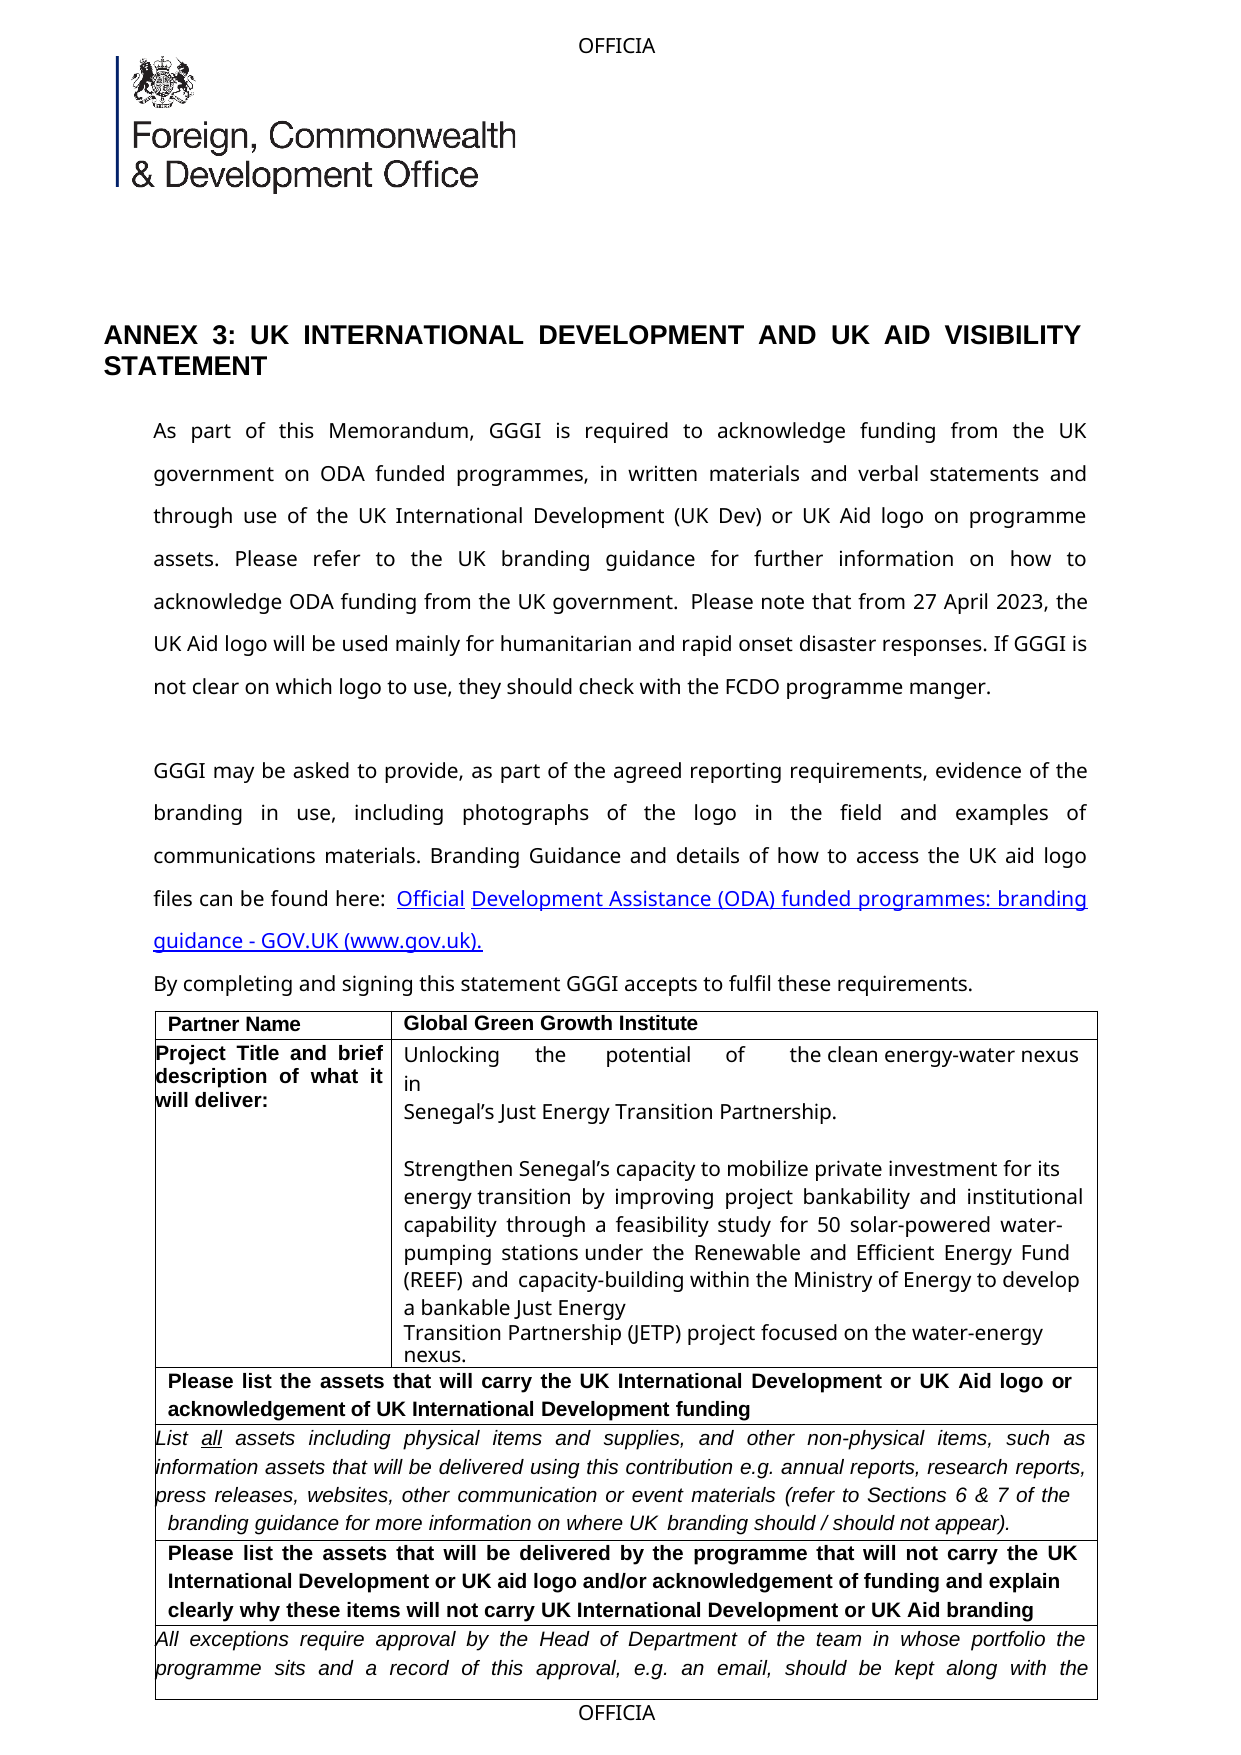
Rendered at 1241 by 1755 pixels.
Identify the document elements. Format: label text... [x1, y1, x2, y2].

table_cell List all assets including physical items and supplies, and other non-physical items, such as information assets that will be delivered using this contribution e.g. annual reports, research reports, press releases, websites, other communication or event materials (refer to Sections 6 & 7 of the branding guidance for more information on where UK branding should / should not appear). [156, 1425, 1097, 1539]
table_cell Unlocking the potential of the clean energy-water nexus in Senegal’s Just Energy Transition Partnership. Strengthen Senegal’s capacity to mobilize private investment for its energy transition by improving project bankability and institutional capability through a feasibility study for 50 solar-powered water-pumping stations under the Renewable and Efficient Energy Fund (REEF) and capacity-building within the Ministry of Energy to develop a bankable Just Energy Transition Partnership (JETP) project focused on the water-energy nexus. [392, 1040, 1097, 1367]
table_header Partner Name [156, 1012, 391, 1039]
text By completing and signing this statement GGGI accepts to fulfil these requirements. [153, 969, 1137, 997]
text GGGI may be asked to provide, as part of the agreed reporting requirements, evidence of the branding in use, including photographs of the logo in the field and examples of communications materials. Branding Guidance and details of how to access the UK aid logo files can be found here: Official Development Assistance (ODA) funded programmes: branding guidance - GOV.UK (www.gov.uk). [153, 756, 1088, 955]
table_cell Please list the assets that will carry the UK International Development or UK Aid logo or acknowledgement of UK International Development funding [156, 1368, 1097, 1424]
table_cell Please list the assets that will be delivered by the programme that will not carry the UK International Development or UK aid logo and/or acknowledgement of funding and explain clearly why these items will not carry UK International Development or UK Aid branding [156, 1541, 1097, 1625]
table_cell Project Title and brief description of what it will deliver: [156, 1040, 391, 1367]
text As part of this Memorandum, GGGI is required to acknowledge funding from the UK government on ODA funded programmes, in written materials and verbal statements and through use of the UK International Development (UK Dev) or UK Aid logo on programme assets. Please refer to the UK branding guidance for further information on how to acknowledge ODA funding from the UK government. Please note that from 27 April 2023, the UK Aid logo will be used mainly for humanitarian and rapid onset disaster responses. If GGGI is not clear on which logo to use, they should check with the FCDO programme manger. [153, 416, 1088, 701]
subtitle ANNEX 3: UK INTERNATIONAL DEVELOPMENT AND UK AID VISIBILITY STATEMENT [103, 319, 1082, 381]
table_cell All exceptions require approval by the Head of Department of the team in whose portfolio the programme sits and a record of this approval, e.g. an email, should be kept along with the [156, 1626, 1097, 1699]
table_header Global Green Growth Institute [392, 1012, 1097, 1039]
